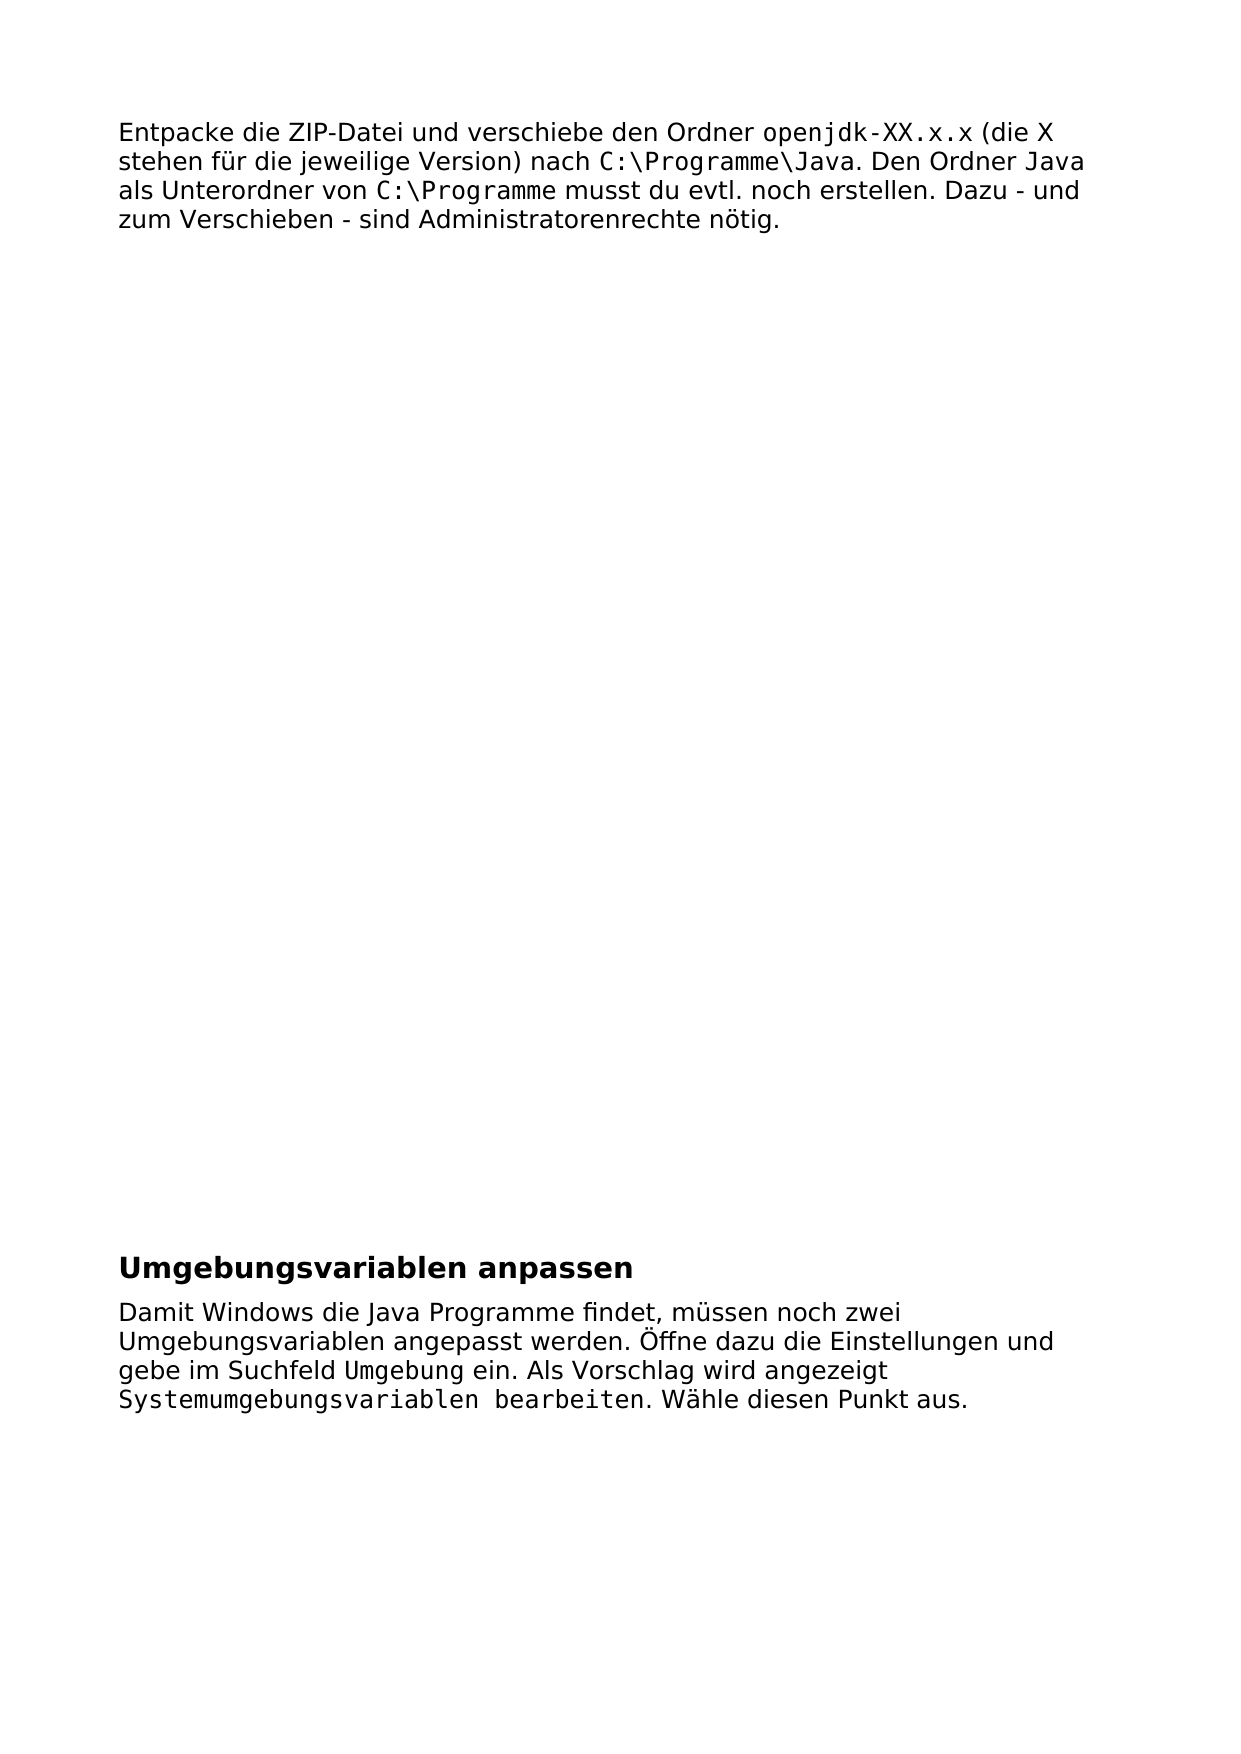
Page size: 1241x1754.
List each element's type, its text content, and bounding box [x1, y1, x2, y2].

subtitle Umgebungsvariablen anpassen [118, 787, 1122, 1285]
text Entpacke die ZIP-Datei und verschiebe den Ordner openjdk-XX.x.x (die X stehen für die jeweilige Version) nach C:\Programme\Java. Den Ordner Java als Unterordner von C:\Programme musst du evtl. noch erstellen. Dazu - und zum Verschieben - sind Administratorenrechte nötig. [118, 118, 1122, 235]
text Damit Windows die Java Programme findet, müssen noch zwei Umgebungsvariablen angepasst werden. Öffne dazu die Einstellungen und gebe im Suchfeld Umgebung ein. Als Vorschlag wird angezeigt Systemumgebungsvariablen bearbeiten. Wähle diesen Punkt aus. [118, 1298, 1122, 1414]
